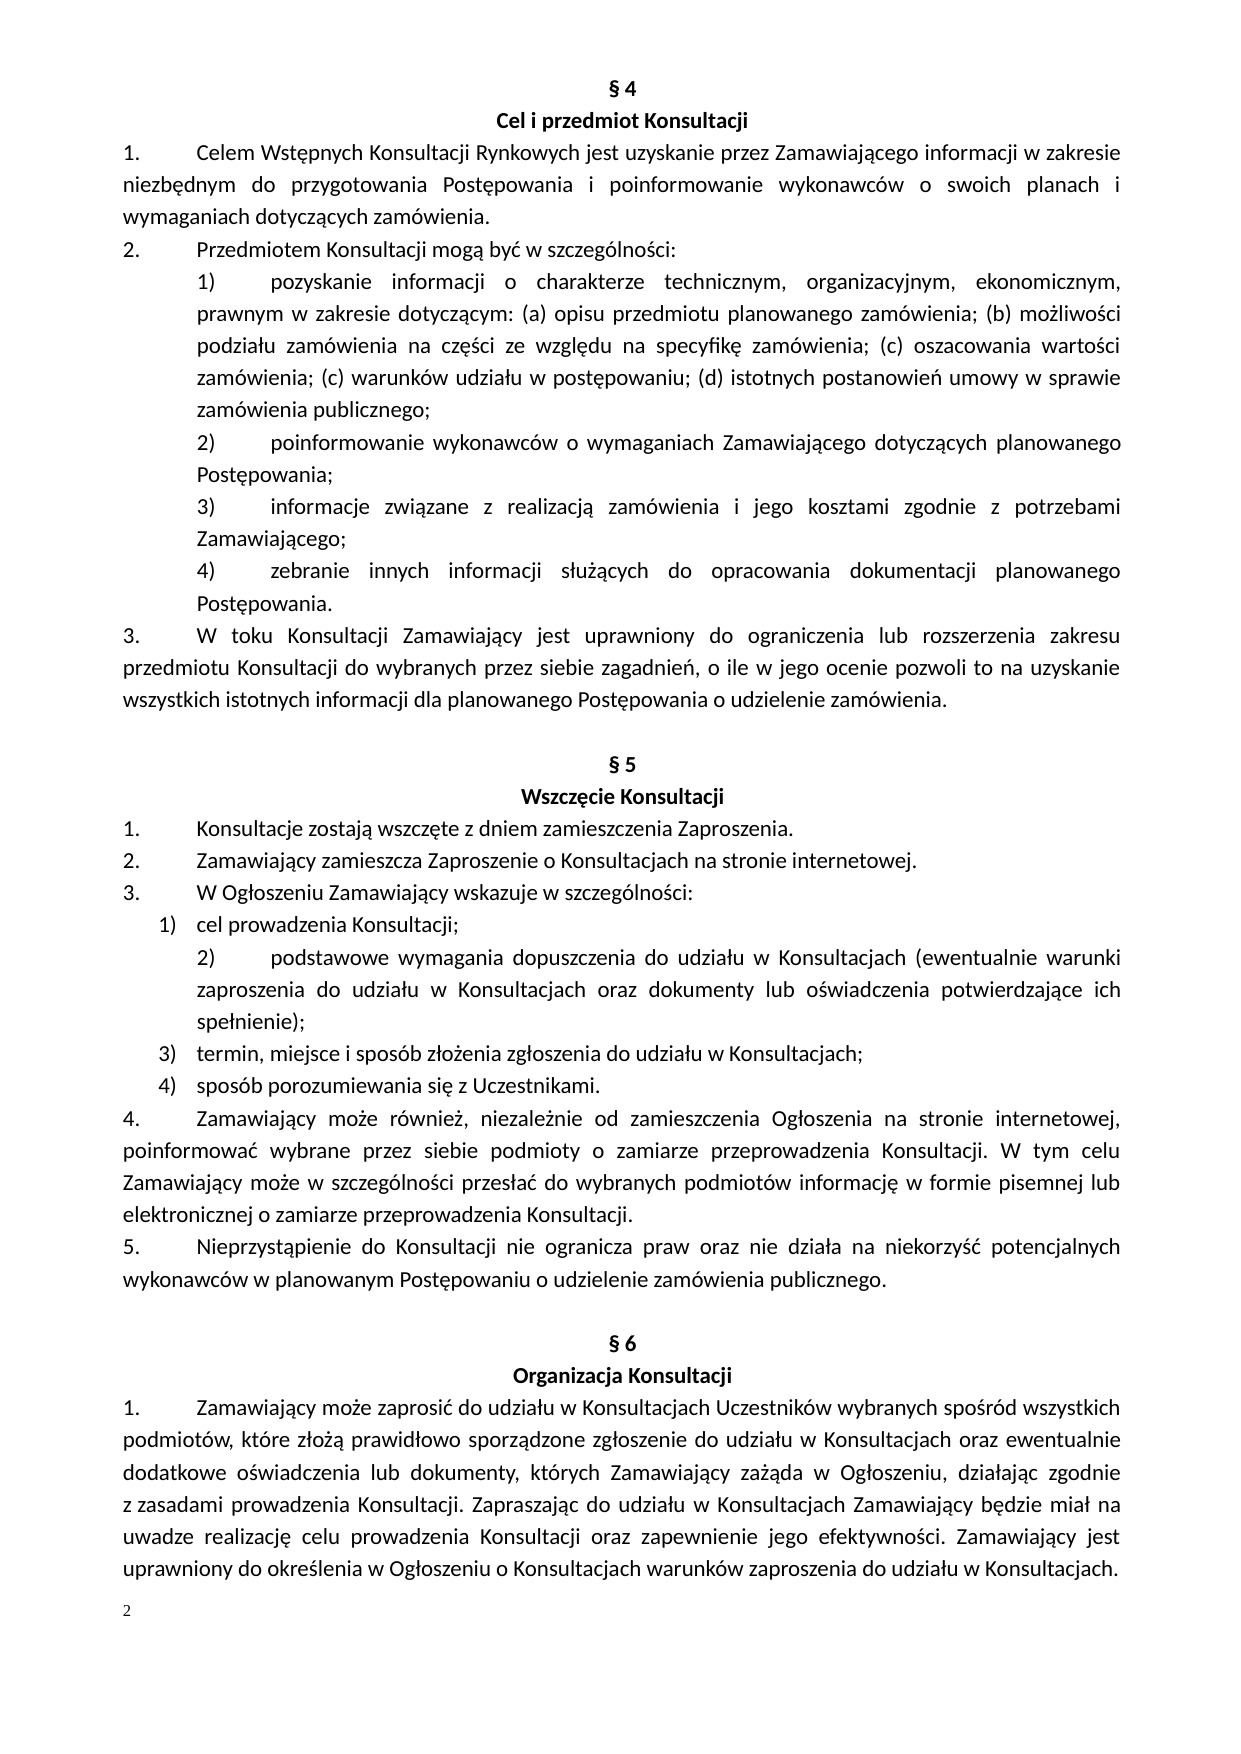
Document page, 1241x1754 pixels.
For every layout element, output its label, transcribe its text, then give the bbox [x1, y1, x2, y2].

list zebranie innych informacji służących do opracowania dokumentacji planowanego Postępowania. [197, 557, 1122, 617]
list Celem Wstępnych Konsultacji Rynkowych jest uzyskanie przez Zamawiającego informacji w zakresie niezbędnym do przygotowania Postępowania i poinformowanie wykonawców o swoich planach i wymaganiach dotyczących zamówienia. [123, 138, 1122, 231]
list podstawowe wymagania dopuszczenia do udziału w Konsultacjach (ewentualnie warunki zaproszenia do udziału w Konsultacjach oraz dokumenty lub oświadczenia potwierdzające ich spełnienie); [197, 943, 1122, 1035]
list W toku Konsultacji Zamawiający jest uprawniony do ograniczenia lub rozszerzenia zakresu przedmiotu Konsultacji do wybranych przez siebie zagadnień, o ile w jego ocenie pozwoli to na uzyskanie wszystkich istotnych informacji dla planowanego Postępowania o udzielenie zamówienia. [123, 621, 1122, 713]
list pozyskanie informacji o charakterze technicznym, organizacyjnym, ekonomicznym, prawnym w zakresie dotyczącym: (a) opisu przedmiotu planowanego zamówienia; (b) możliwości podziału zamówienia na części ze względu na specyfikę zamówienia; (c) oszacowania wartości zamówienia; (c) warunków udziału w postępowaniu; (d) istotnych postanowień umowy w sprawie zamówienia publicznego; [197, 267, 1122, 424]
text Wszczęcie Konsultacji [123, 782, 1122, 810]
list sposób porozumiewania się z Uczestnikami. [123, 1072, 1122, 1099]
list informacje związane z realizacją zamówienia i jego kosztami zgodnie z potrzebami Zamawiającego; [197, 492, 1122, 552]
list Zamawiający zamieszcza Zaproszenie o Konsultacjach na stronie internetowej. [123, 846, 1122, 874]
text Organizacja Konsultacji [123, 1361, 1122, 1389]
text § 6 [123, 1329, 1122, 1357]
list Przedmiotem Konsultacji mogą być w szczególności: [123, 235, 1122, 263]
text Cel i przedmiot Konsultacji [123, 106, 1122, 134]
list Zamawiający może zaprosić do udziału w Konsultacjach Uczestników wybranych spośród wszystkich podmiotów, które złożą prawidłowo sporządzone zgłoszenie do udziału w Konsultacjach oraz ewentualnie dodatkowe oświadczenia lub dokumenty, których Zamawiający zażąda w Ogłoszeniu, działając zgodnie z zasadami prowadzenia Konsultacji. Zapraszając do udziału w Konsultacjach Zamawiający będzie miał na uwadze realizację celu prowadzenia Konsultacji oraz zapewnienie jego efektywności. Zamawiający jest uprawniony do określenia w Ogłoszeniu o Konsultacjach warunków zaproszenia do udziału w Konsultacjach. [123, 1393, 1122, 1582]
list termin, miejsce i sposób złożenia zgłoszenia do udziału w Konsultacjach; [123, 1039, 1122, 1067]
list cel prowadzenia Konsultacji; [123, 911, 1122, 939]
text § 5 [123, 750, 1122, 778]
list Nieprzystąpienie do Konsultacji nie ogranicza praw oraz nie działa na niekorzyść potencjalnych wykonawców w planowanym Postępowaniu o udzielenie zamówienia publicznego. [123, 1232, 1122, 1293]
text § 4 [123, 74, 1122, 102]
list W Ogłoszeniu Zamawiający wskazuje w szczególności: [123, 878, 1122, 906]
list Konsultacje zostają wszczęte z dniem zamieszczenia Zaproszenia. [123, 814, 1122, 842]
list Zamawiający może również, niezależnie od zamieszczenia Ogłoszenia na stronie internetowej, poinformować wybrane przez siebie podmioty o zamiarze przeprowadzenia Konsultacji. W tym celu Zamawiający może w szczególności przesłać do wybranych podmiotów informację w formie pisemnej lub elektronicznej o zamiarze przeprowadzenia Konsultacji. [123, 1104, 1122, 1228]
list poinformowanie wykonawców o wymaganiach Zamawiającego dotyczących planowanego Postępowania; [197, 428, 1122, 488]
